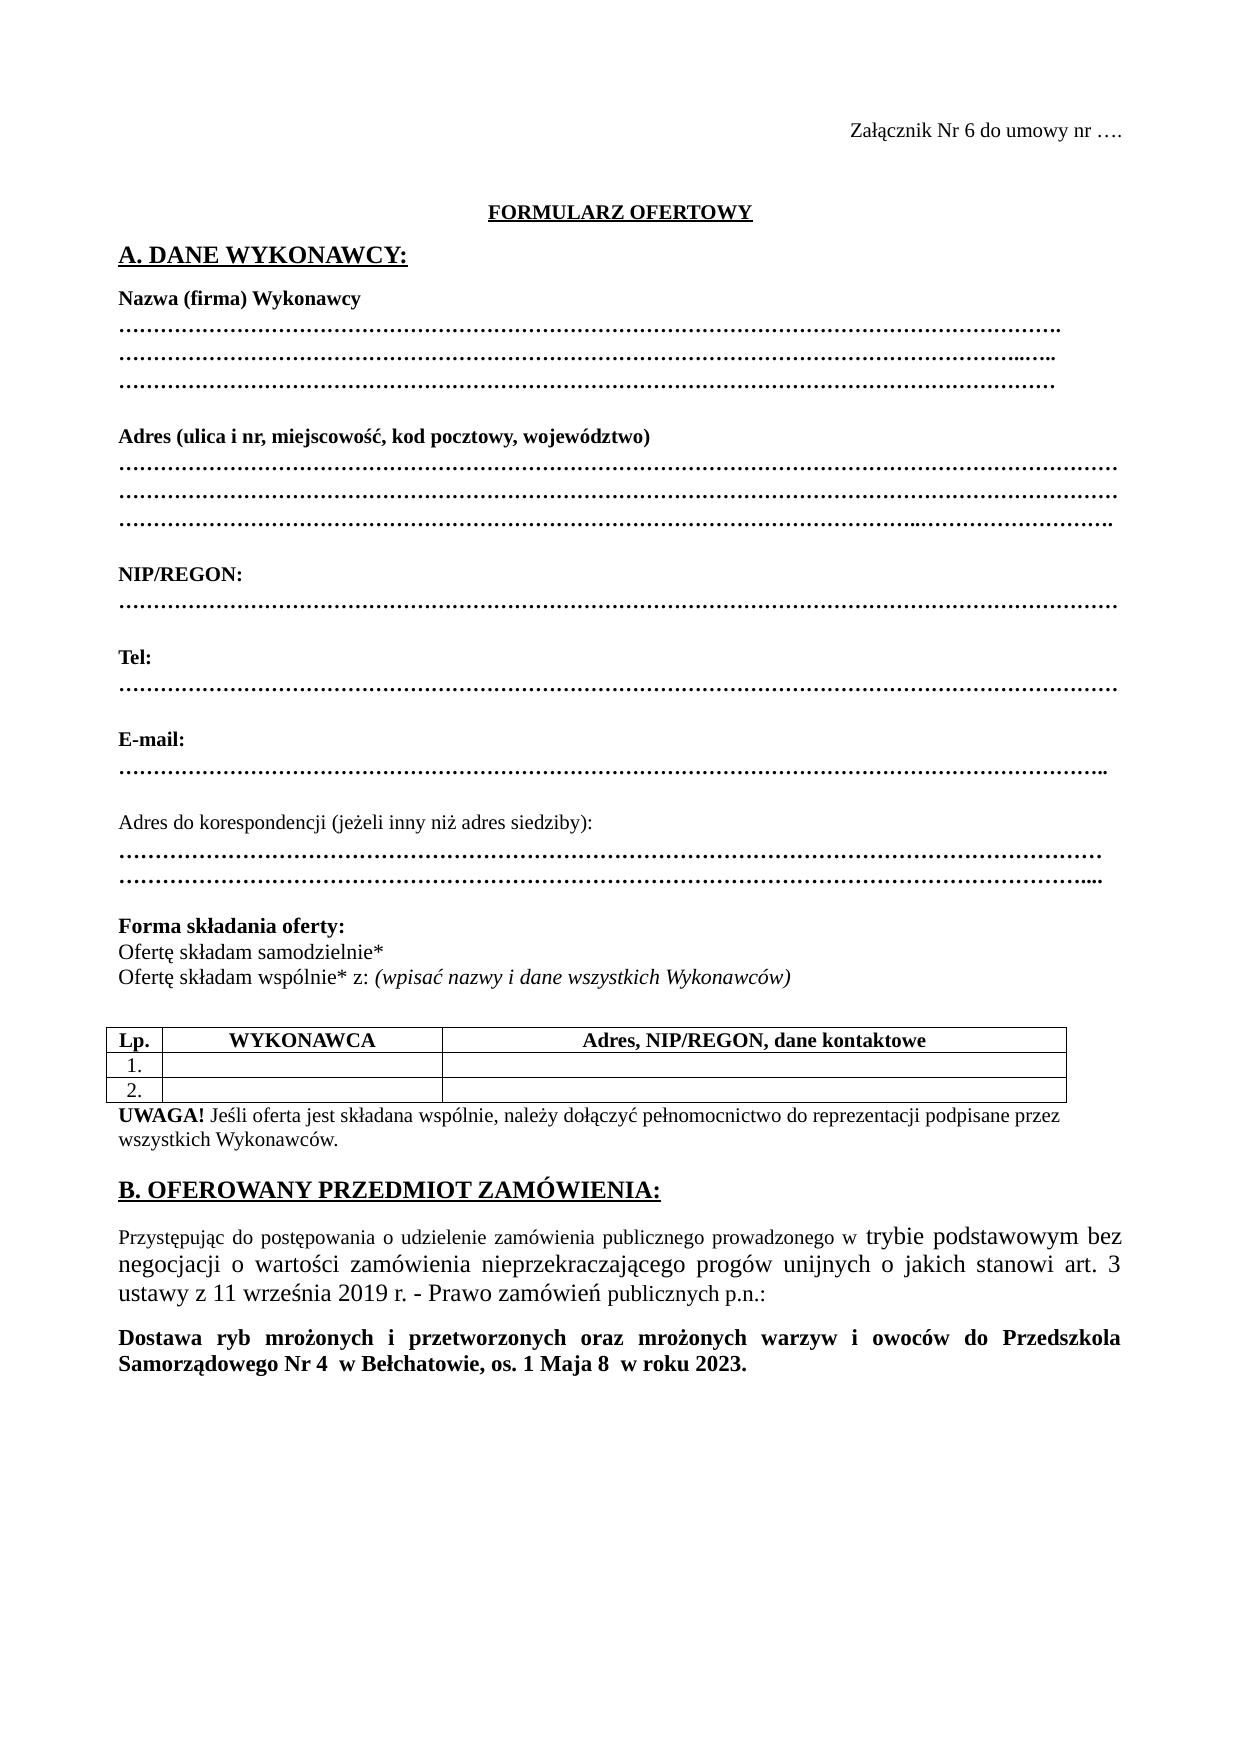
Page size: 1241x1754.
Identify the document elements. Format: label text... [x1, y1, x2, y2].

table_header Lp. [107, 1028, 162, 1052]
table_cell [163, 1053, 442, 1077]
table_cell [443, 1078, 1066, 1102]
text Ofertę składam samodzielnie* [118, 939, 1122, 964]
text Załącznik Nr 6 do umowy nr …. [118, 118, 1122, 142]
text Adres (ulica i nr, miejscowość, kod pocztowy, województwo) ……………………………………………………………………………………………………………………………………………………………………………………………………………………………………………………………………………………………………………………………………………………………………..………………………. [118, 424, 1122, 531]
text Adres do korespondencji (jeżeli inny niż adres siedziby): [118, 810, 1122, 834]
text Tel: [118, 644, 1122, 669]
text Nazwa (firma) Wykonawcy ……………………………………………………………………………………………………………………….…………………………………………………………………………………………………………………..…..……………………………………………………………………………………………………………………… [118, 286, 1122, 393]
text A. DANE WYKONAWCY: [118, 240, 1122, 269]
text ……………………………………………………………………………………………………………………………… [118, 672, 1122, 696]
table_cell 2. [107, 1078, 162, 1102]
text ……………………………………………………………………………………………………………………………… [118, 589, 1122, 613]
text Dostawa ryb mrożonych i przetworzonych oraz mrożonych warzyw i owoców do Przedszkola Samorządowego Nr 4 w Bełchatowie, os. 1 Maja 8 w roku 2023. [118, 1324, 1122, 1376]
table_cell 1. [107, 1053, 162, 1077]
table_header Adres, NIP/REGON, dane kontaktowe [443, 1028, 1066, 1052]
text Ofertę składam wspólnie* z: (wpisać nazwy i dane wszystkich Wykonawców) [118, 964, 1122, 989]
text E-mail: [118, 727, 1122, 751]
text Forma składania oferty: [118, 913, 1122, 939]
text …………………………………………………………………………………………………………………………………………………………………………………………………………………………………………….... [118, 838, 1122, 888]
text Przystępując do postępowania o udzielenie zamówienia publicznego prowadzonego w trybie podstawowym bez negocjacji o wartości zamówienia nieprzekraczającego progów unijnych o jakich stanowi art. 3 ustawy z 11 września 2019 r. - Prawo zamówień publicznych p.n.: [118, 1221, 1122, 1307]
text …………………………………………………………………………………………………………………………….. [118, 755, 1122, 779]
table_cell [163, 1078, 442, 1102]
text NIP/REGON: [118, 562, 1122, 586]
table_cell [443, 1053, 1066, 1077]
text B. OFEROWANY PRZEDMIOT ZAMÓWIENIA: [118, 1175, 1122, 1204]
text UWAGA! Jeśli oferta jest składana wspólnie, należy dołączyć pełnomocnictwo do reprezentacji podpisane przez wszystkich Wykonawców. [118, 1103, 1122, 1151]
text FORMULARZ OFERTOWY [118, 199, 1122, 224]
table_header WYKONAWCA [163, 1028, 442, 1052]
